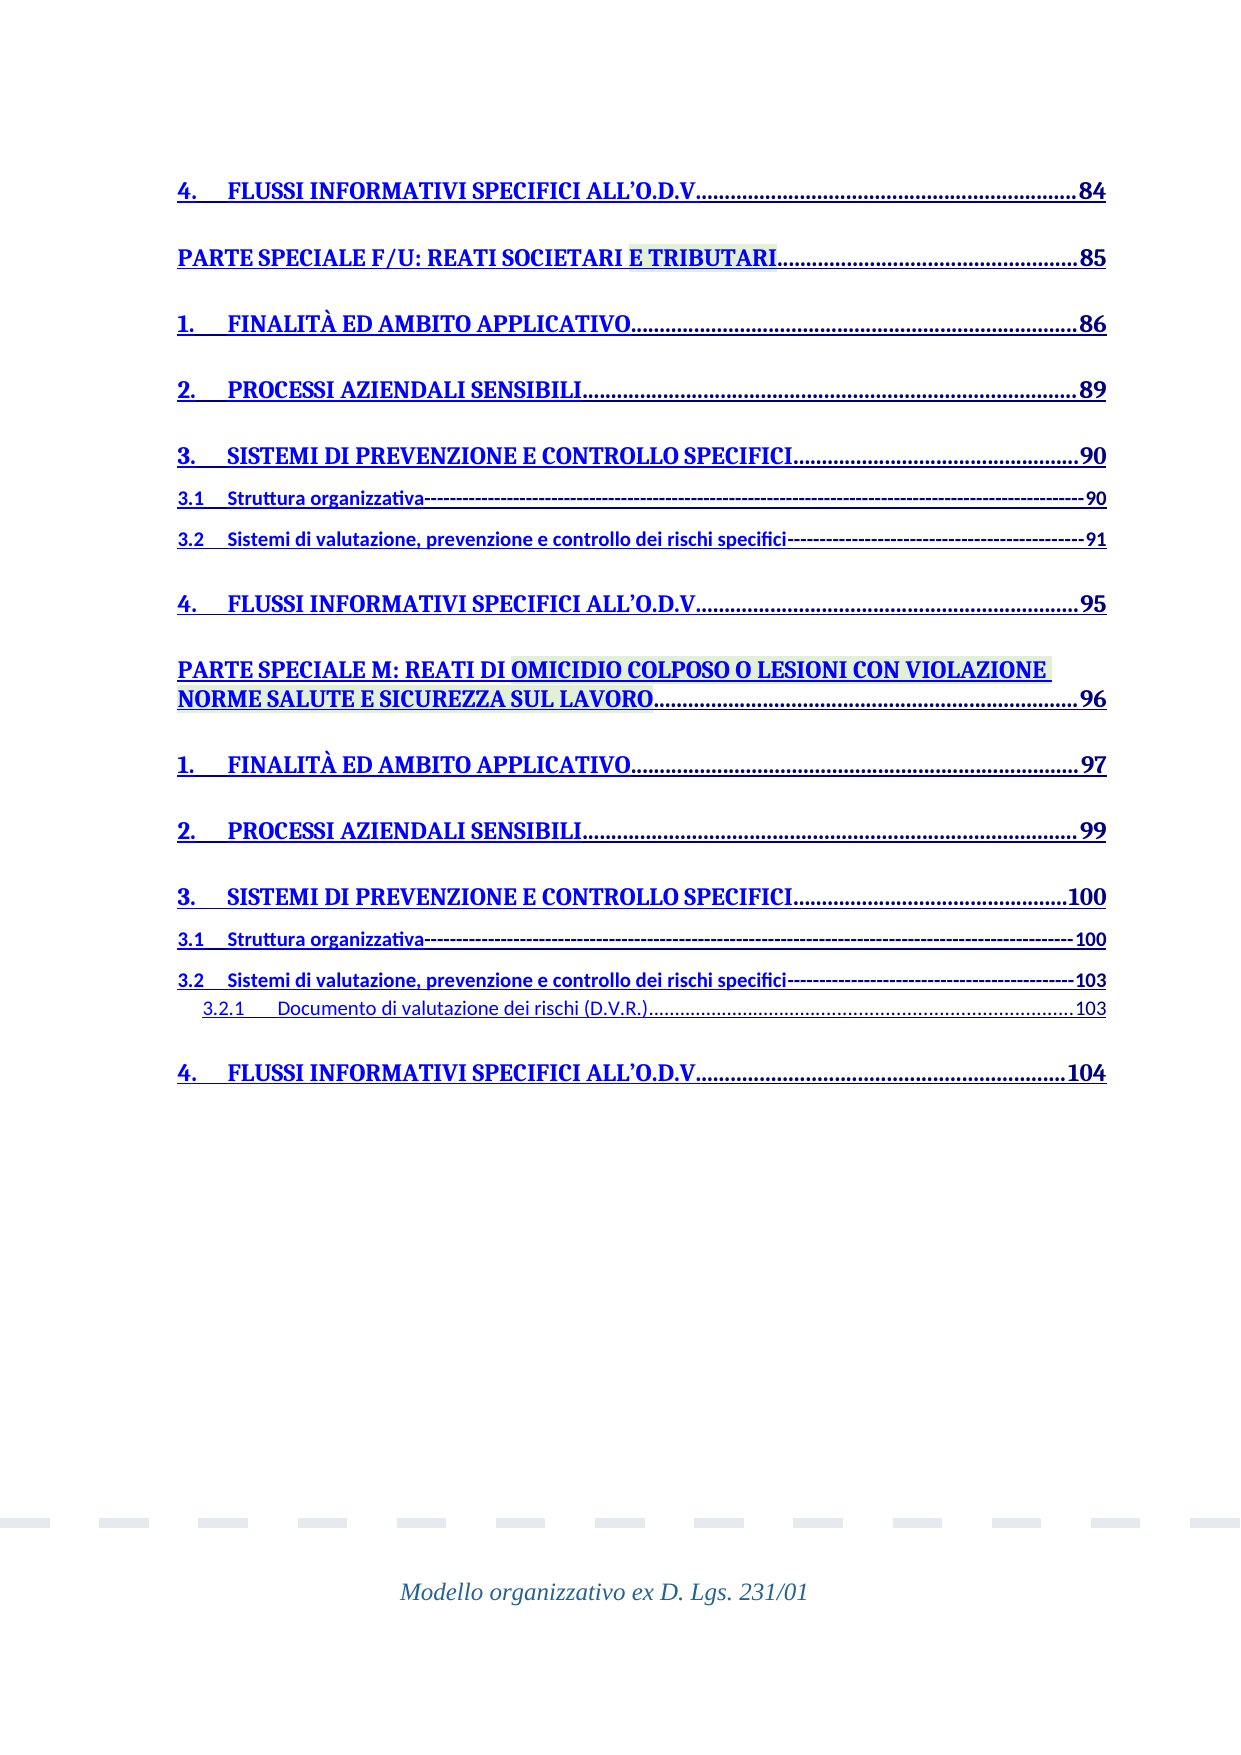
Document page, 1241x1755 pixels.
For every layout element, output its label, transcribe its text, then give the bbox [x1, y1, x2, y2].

text 1. Finalità ed ambito applicativo 86 [177, 310, 1107, 334]
text 1. Finalità ed ambito applicativo 97 [177, 751, 1107, 775]
text 2. Processi aziendali sensibili 89 [177, 376, 1107, 405]
text 3. Sistemi di prevenzione e controllo specifici 100 [177, 883, 1107, 912]
text 4. Flussi informativi specifici all’O.D.V. 84 [177, 177, 1107, 206]
text 3.1 Struttura organizzativa 90 [177, 483, 1107, 507]
text Parte speciale M: Reati di Omicidio colposo o lesioni con violazione norme salute e sicurezza sul lavoro 96 [177, 656, 1107, 709]
text 3.2 Sistemi di valutazione, prevenzione e controllo dei rischi specifici 91 [177, 524, 1107, 548]
text 3.1 Struttura organizzativa 100 [177, 924, 1107, 952]
text 2. Processi aziendali sensibili 99 [177, 817, 1107, 846]
text 3.2.1 Documento di valutazione dei rischi (D.V.R.) 103 [202, 993, 1107, 1021]
text 4. Flussi informativi specifici all’O.D.V. 104 [177, 1058, 1107, 1083]
text 3. Sistemi di prevenzione e controllo specifici 90 [177, 442, 1107, 471]
text 4. Flussi informativi specifici all’O.D.V. 95 [177, 589, 1107, 614]
text 3.2 Sistemi di valutazione, prevenzione e controllo dei rischi specifici 103 [177, 965, 1107, 993]
text Parte speciale F/U: Reati societari e tributari 85 [177, 243, 1107, 272]
